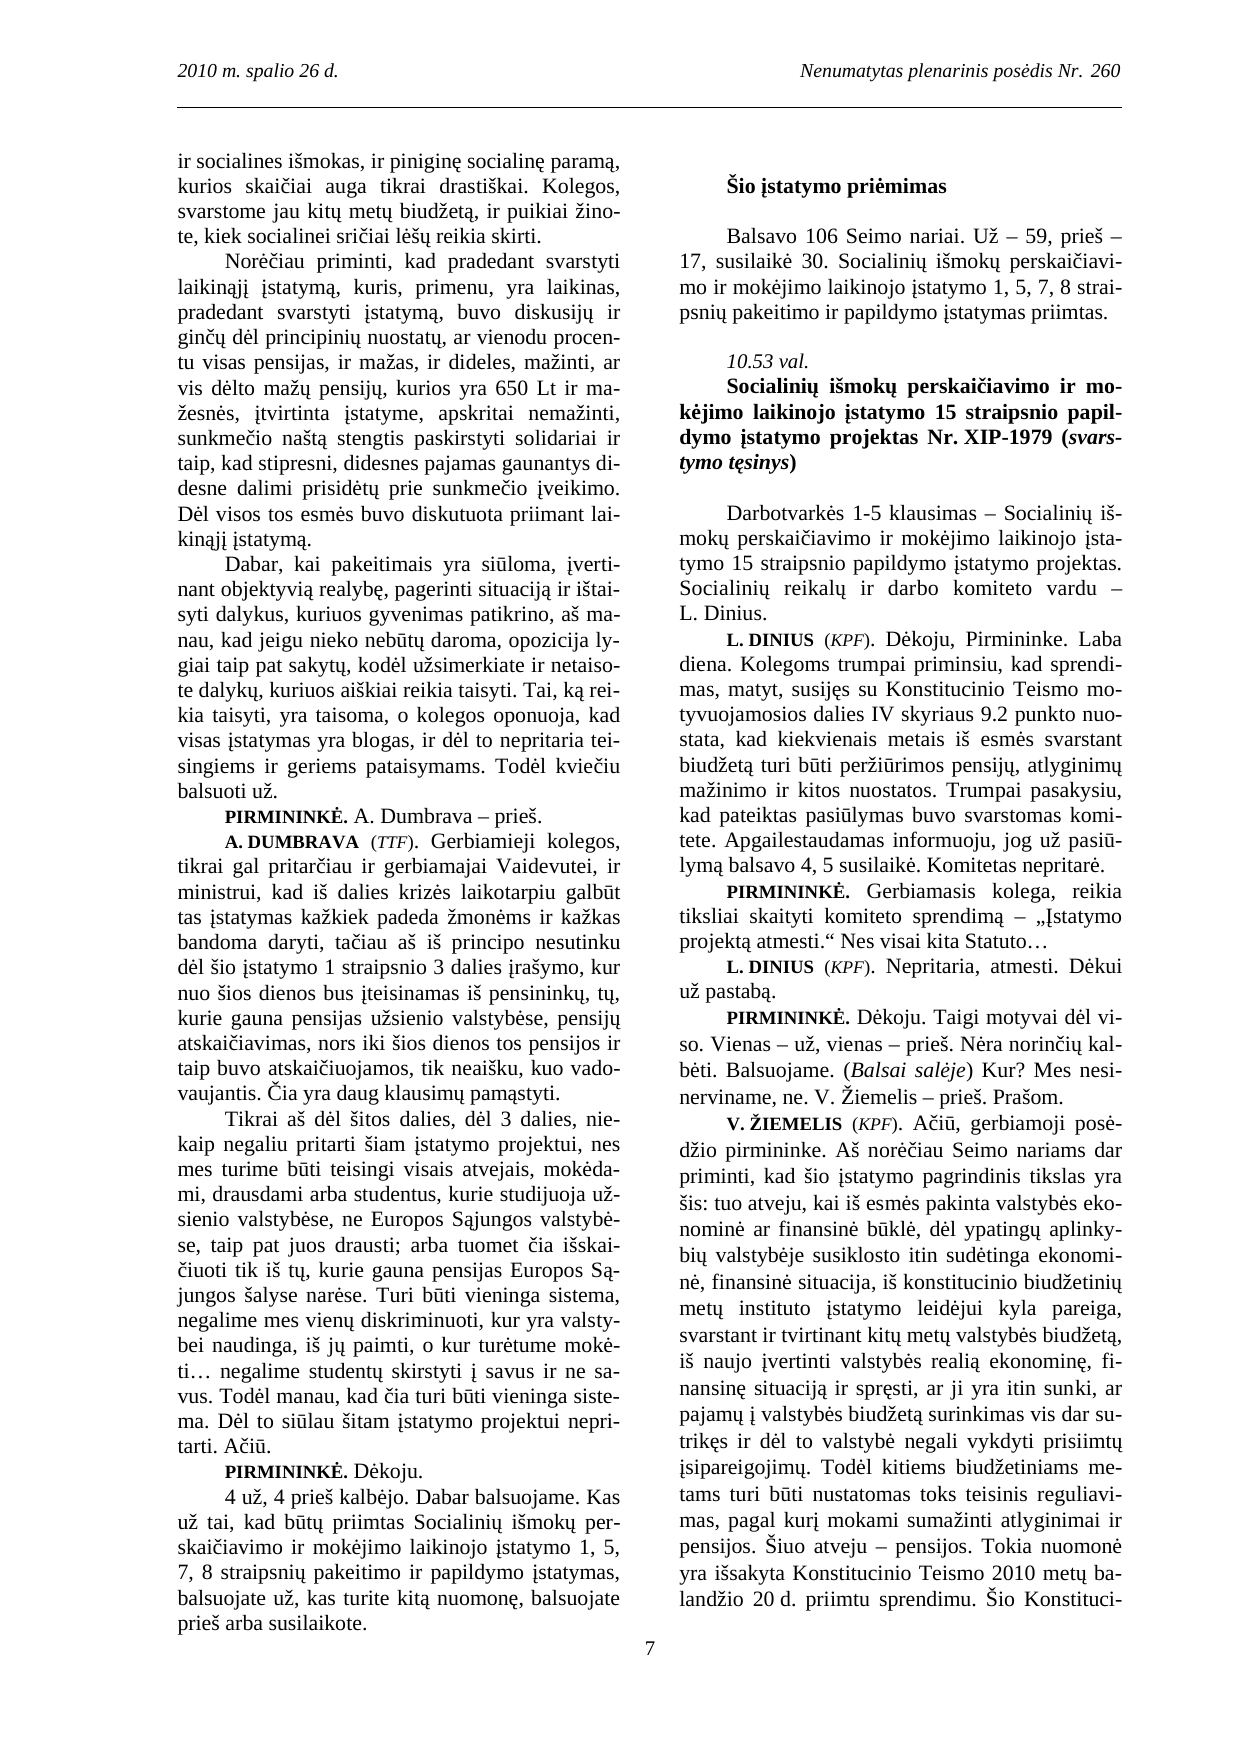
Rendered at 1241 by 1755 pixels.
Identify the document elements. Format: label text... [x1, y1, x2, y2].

text Bal­sa­vo 106 Sei­mo na­riai. Už – 59, prieš – 17, su­si­lai­kė 30. So­cia­li­nių iš­mo­kų per­skai­čia­vi­mo ir mo­kė­ji­mo lai­ki­no­jo įsta­ty­mo 1, 5, 7, 8 strai­p­s­nių pa­kei­ti­mo ir pa­pil­dy­mo įsta­ty­mas pri­im­tas. [679, 223, 1122, 324]
text L. DINIUS (KPF). Ne­pri­ta­ria, at­mes­ti. Dė­kui už pa­sta­bą. [679, 953, 1122, 1004]
text V. ŽIEMELIS (KPF). Ačiū, ger­bia­mo­ji po­sė­džio pir­mi­nin­ke. Aš no­rė­čiau Sei­mo na­riams dar pri­min­ti, kad šio įsta­ty­mo pa­grin­di­nis tiks­las yra šis: tuo at­ve­ju, kai iš es­mės pa­kin­ta vals­ty­bės eko­no­mi­nė ar fi­nan­si­nė būk­lė, dėl ypa­tin­gų ap­lin­ky­bių vals­ty­bė­je su­si­klos­to itin su­dė­tin­ga eko­no­mi­nė, fi­nan­si­nė si­tu­a­ci­ja, iš kon­sti­tu­ci­nio biu­dže­ti­nių me­tų ins­ti­tu­to įsta­ty­mo lei­dė­jui ky­la pa­rei­ga, svars­tant ir tvir­ti­nant ki­tų me­tų vals­ty­bės biu­dže­tą, iš nau­jo įver­tin­ti vals­ty­bės re­a­lią eko­no­mi­nę, fi­nan­si­nę si­tu­a­ci­ją ir spręs­ti, ar ji yra itin sun­ki, ar pa­ja­mų į vals­ty­bės biu­dže­tą su­rin­ki­mas vis dar su­tri­kęs ir dėl to vals­ty­bė ne­ga­li vyk­dy­ti pri­si­im­tų įsi­pa­rei­go­ji­mų. To­dėl ki­tiems biu­dže­ti­niams me­tams tu­ri bū­ti nu­sta­to­mas toks tei­si­nis re­gu­lia­vi­mas, pa­gal ku­rį mo­ka­mi su­ma­žin­ti at­ly­gi­ni­mai ir pen­si­jos. Šiuo at­ve­ju – pen­si­jos. To­kia nuo­mo­nė yra iš­sa­ky­ta Kon­sti­tu­ci­nio Teis­mo 2010 me­tų ba­lan­džio 20 d. pri­im­tu spren­di­mu. Šio Kon­sti­tu­ci­ [679, 1109, 1122, 1612]
text ir so­cia­li­nes iš­mo­kas, ir pi­ni­gi­nę so­cia­li­nę pa­ra­mą, ku­rios skai­čiai au­ga tik­rai dras­tiš­kai. Ko­le­gos, svars­to­me jau ki­tų me­tų biu­dže­tą, ir pui­kiai ži­no­te, kiek so­cia­li­nei sri­čiai lė­šų rei­kia skir­ti. [177, 148, 620, 248]
text A. DUMBRAVA (TTF). Ger­bia­mie­ji ko­le­gos, tik­rai gal pri­tar­čiau ir ger­bia­ma­jai Vai­de­vu­tei, ir mi­nist­rui, kad iš da­lies kri­zės lai­ko­tar­piu gal­būt tas įsta­ty­mas kaž­kiek pa­de­da žmo­nėms ir kaž­kas ban­do­ma da­ry­ti, ta­čiau aš iš prin­ci­po ne­su­tin­ku dėl šio įsta­ty­mo 1 straips­nio 3 da­lies įra­šy­mo, kur nuo šios die­nos bus įtei­si­na­mas iš pen­si­nin­kų, tų, ku­rie gau­na pen­si­jas už­sie­nio vals­ty­bė­se, pen­si­jų at­skai­čia­vi­mas, nors iki šios die­nos tos pen­si­jos ir taip bu­vo at­skai­čiuo­ja­mos, tik ne­aiš­ku, kuo va­do­vau­jan­tis. Čia yra daug klau­si­mų pa­mąs­ty­ti. [177, 828, 620, 1106]
text Tik­rai aš dėl ši­tos da­lies, dėl 3 da­lies, nie­kaip ne­ga­liu pri­tar­ti šiam įsta­ty­mo pro­jek­tui, nes mes tu­ri­me bū­ti tei­sin­gi vi­sais at­ve­jais, mo­kė­da­mi, draus­da­mi ar­ba stu­den­tus, ku­rie stu­di­juo­ja už­sie­nio vals­ty­bė­se, ne Eu­ro­pos Są­jun­gos vals­ty­bė­se, taip pat juos draus­ti; ar­ba tuo­met čia iš­skai­čiuo­ti tik iš tų, ku­rie gau­na pen­si­jas Eu­ro­pos Są­jun­gos ša­ly­se na­rė­se. Tu­ri bū­ti vie­nin­ga sis­te­ma, ne­ga­li­me mes vie­nų dis­kri­mi­nuo­ti, kur yra vals­ty­bei nau­din­ga, iš jų pa­im­ti, o kur tu­rė­tu­me mo­kė­ti… ne­ga­li­me stu­den­tų skirs­ty­ti į sa­vus ir ne sa­vus. To­dėl ma­nau, kad čia tu­ri bū­ti vie­nin­ga sis­te­ma. Dėl to siū­lau ši­tam įsta­ty­mo pro­jek­tui ne­pri­tar­ti. Ačiū. [177, 1106, 620, 1458]
text 10.53 val. [726, 349, 1122, 373]
text PIRMININKĖ. Ger­bia­ma­sis ko­le­ga, rei­kia tiks­liai skai­ty­ti ko­mi­te­to spren­di­mą – „Įsta­ty­mo pro­jek­tą at­mes­ti.“ Nes vi­sai ki­ta Sta­tu­to… [679, 878, 1122, 953]
text Dar­bo­tvarkės 1-5 klau­si­mas – So­cia­li­nių iš­mo­kų per­skai­čia­vi­mo ir mo­kė­ji­mo lai­ki­no­jo įsta­ty­mo 15 straips­nio pa­pil­dy­mo įsta­ty­mo pro­jek­tas. So­cia­li­nių rei­ka­lų ir dar­bo ko­mi­te­to var­du – L. Di­nius. [679, 499, 1122, 626]
text No­rė­čiau pri­min­ti, kad pra­de­dant svars­ty­ti lai­ki­ną­jį įsta­ty­mą, ku­ris, pri­me­nu, yra lai­ki­nas, pra­de­dant svars­ty­ti įsta­ty­mą, bu­vo dis­ku­si­jų ir gin­čų dėl prin­ci­pi­nių nuo­sta­tų, ar vie­no­du pro­cen­tu vi­sas pen­si­jas, ir ma­žas, ir di­de­les, ma­žin­ti, ar vis dėl­to ma­žų pen­si­jų, ku­rios yra 650 Lt ir ma­žes­nės, įtvir­tin­ta įsta­ty­me, ap­skri­tai ne­ma­žin­ti, sun­kme­čio naš­tą steng­tis pa­skirs­ty­ti so­li­da­riai ir taip, kad stip­­res­ni, di­des­nes pa­ja­mas gau­nan­tys di­des­ne dali­mi pri­si­dė­tų prie sun­kme­čio įvei­ki­mo. Dėl vi­sos tos es­mės bu­vo dis­ku­tuo­ta pri­imant lai­ki­ną­jį įsta­ty­mą. [177, 248, 620, 551]
text So­cia­li­nių iš­mo­kų per­skai­čia­vi­mo ir mo­kė­ji­mo lai­ki­no­jo įsta­ty­mo 15 straips­nio pa­pil­dy­mo įsta­ty­mo pro­jek­tas Nr. XIP-1979 (svars­ty­mo tę­si­nys) [679, 373, 1122, 474]
text 4 už, 4 prieš kal­bė­jo. Da­bar bal­suo­ja­me. Kas už tai, kad bū­tų pri­im­tas So­cia­li­nių iš­mo­kų per­skai­čia­vi­mo ir mo­kė­ji­mo lai­ki­no­jo įsta­ty­mo 1, 5, 7, 8 straips­nių pa­kei­ti­mo ir pa­pil­dy­mo įsta­ty­mas, bal­suo­ja­te už, kas tu­ri­te ki­tą nuo­mo­nę, bal­suo­ja­te prieš ar­ba su­si­lai­ko­te. [177, 1484, 620, 1635]
text PIRMININKĖ. A. Dumb­ra­va – prieš. [177, 803, 620, 828]
text PIRMININKĖ. Dė­ko­ju. Tai­gi mo­ty­vai dėl vi­so. Vie­nas – už, vie­nas – prieš. Nė­ra no­rin­čių kal­bė­ti. Bal­suo­ja­me. (Bal­sai sa­lė­je) Kur? Mes ne­si­ner­vi­na­me, ne. V. Žie­me­lis – prieš. Pra­šom. [679, 1004, 1122, 1109]
text Šio įsta­ty­mo pri­ėmi­mas [679, 173, 1122, 198]
text PIRMININKĖ. Dė­ko­ju. [177, 1458, 620, 1484]
text Da­bar, kai pa­kei­ti­mais yra siū­lo­ma, įver­ti­nant ob­jek­ty­vią re­a­ly­bę, pa­ge­rin­ti si­tu­a­ci­ją ir iš­tai­sy­ti da­ly­kus, ku­riuos gy­ve­ni­mas pa­tik­ri­no, aš ma­nau, kad jei­gu nie­ko ne­bū­tų da­ro­ma, opo­zi­ci­ja ly­giai taip pat sa­ky­tų, ko­dėl už­si­mer­kia­te ir ne­tai­so­te da­ly­kų, ku­riuos aiš­kiai rei­kia tai­sy­ti. Tai, ką rei­kia tai­sy­ti, yra tai­so­ma, o ko­le­gos opo­nuo­ja, kad vi­sas įsta­ty­mas yra blo­gas, ir dėl to ne­pri­ta­ria tei­sin­giems ir ge­riems pa­tai­sy­mams. To­dėl kvie­čiu bal­suo­ti už. [177, 551, 620, 803]
text L. DINIUS (KPF). Dė­ko­ju, Pir­mi­nin­ke. La­ba die­na. Ko­le­goms trum­pai pri­min­siu, kad spren­di­mas, ma­tyt, su­si­jęs su Kon­sti­tu­ci­nio Teis­mo mo­ty­vuo­ja­mo­sios da­lies IV sky­riaus 9.2 punk­to nuo­sta­ta, kad kiek­vie­nais me­tais iš es­mės svars­tant biu­dže­tą tu­ri bū­ti per­žiū­ri­mos pen­si­jų, at­ly­gi­ni­mų ma­ži­ni­mo ir ki­tos nuo­sta­tos. Trum­pai pa­sa­ky­siu, kad pa­teik­tas pa­siū­ly­mas bu­vo svars­to­mas ko­mi­te­te. Ap­gai­les­tau­da­mas in­for­muo­ju, jog už pa­siū­ly­mą bal­sa­vo 4, 5 su­si­lai­kė. Ko­mi­te­tas ne­pri­ta­rė. [679, 626, 1122, 878]
